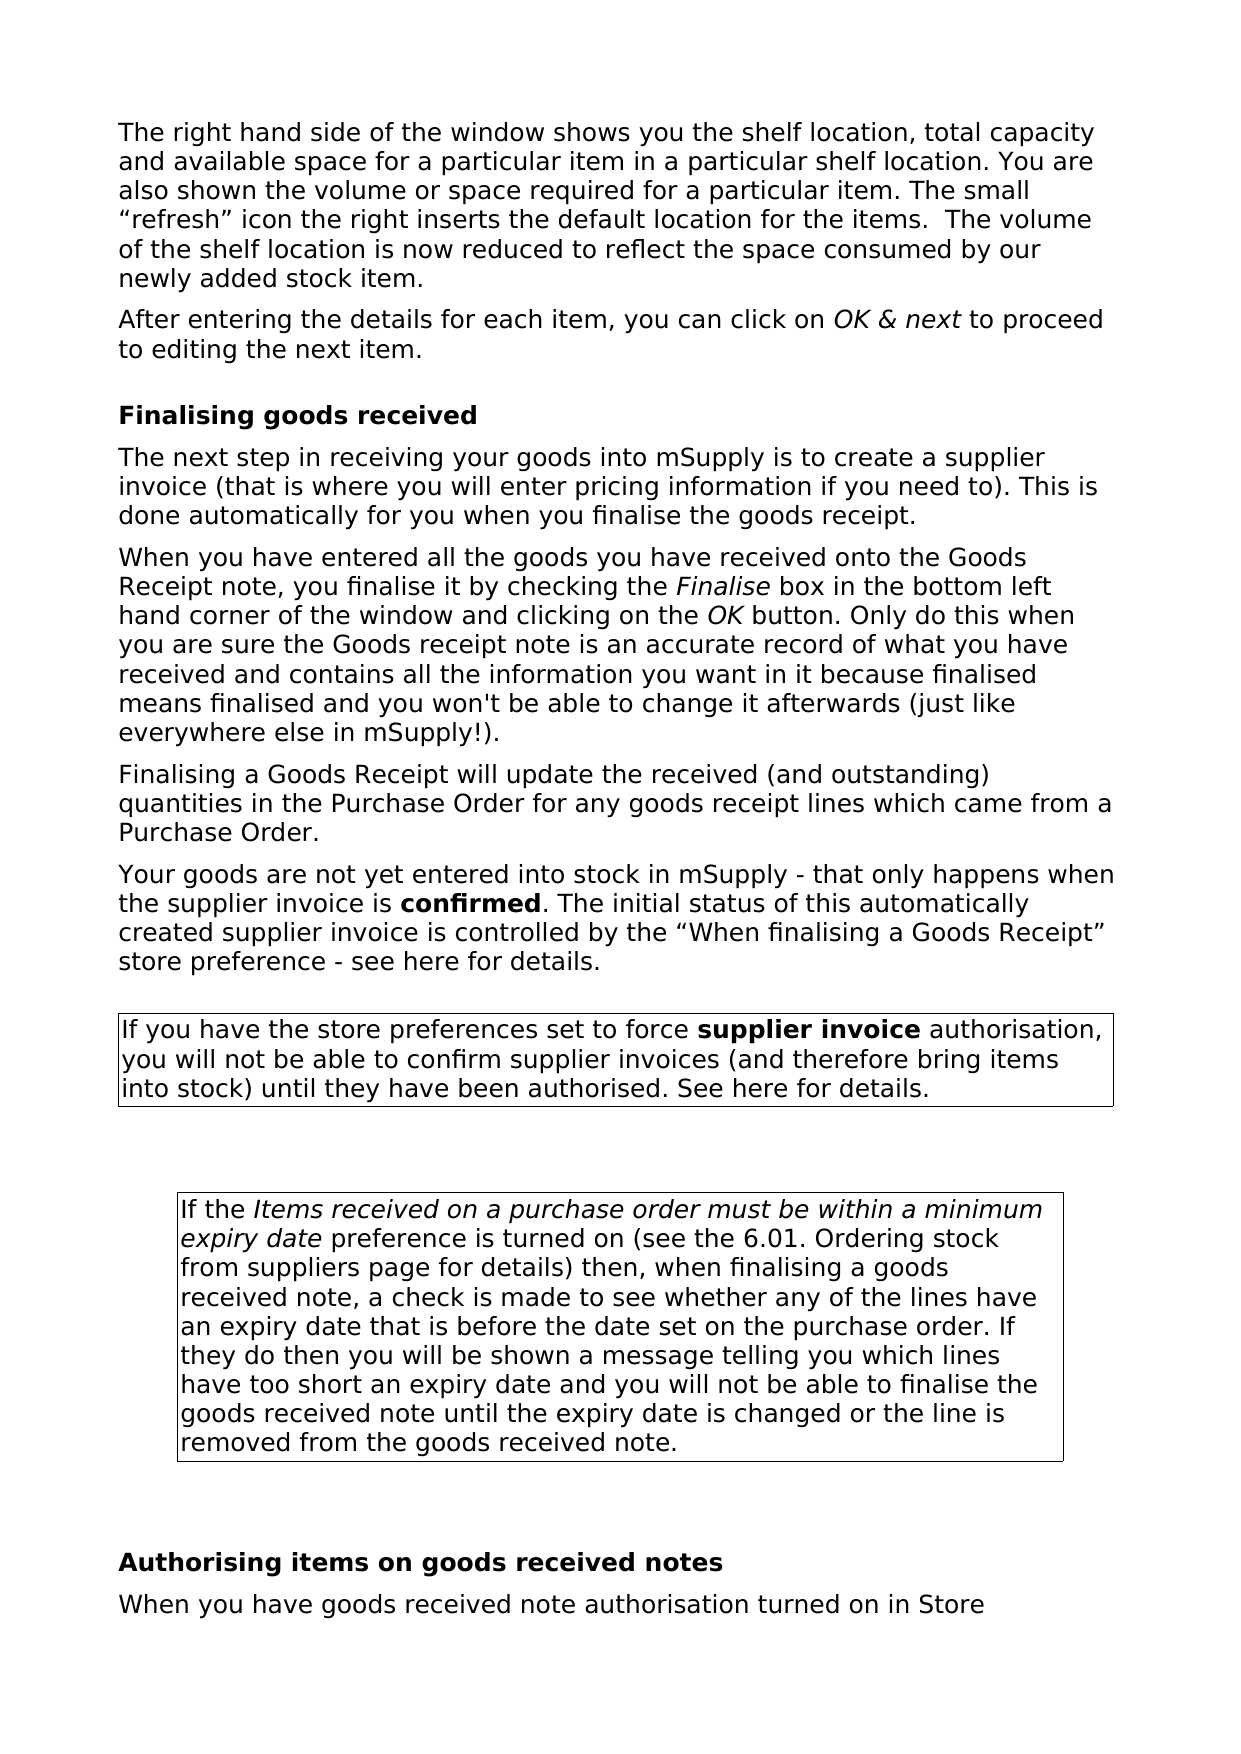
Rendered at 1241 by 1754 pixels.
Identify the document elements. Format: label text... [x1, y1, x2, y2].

subtitle Finalising goods received [118, 401, 1122, 431]
text After entering the details for each item, you can click on OK & next to proceed to editing the next item. [118, 306, 1122, 364]
text When you have goods received note authorisation turned on in Store [118, 1590, 1122, 1619]
table_header If the Items received on a purchase order must be within a minimum expiry date preference is turned on (see the 6.01. Ordering stock from suppliers page for details) then, when finalising a goods received note, a check is made to see whether any of the lines have an expiry date that is before the date set on the purchase order. If they do then you will be shown a message telling you which lines have too short an expiry date and you will not be able to finalise the goods received note until the expiry date is changed or the line is removed from the goods received note. [178, 1193, 1063, 1461]
text The right hand side of the window shows you the shelf location, total capacity and available space for a particular item in a particular shelf location. You are also shown the volume or space required for a particular item. The small “refresh” icon the right inserts the default location for the items. The volume of the shelf location is now reduced to reflect the space consumed by our newly added stock item. [118, 118, 1122, 293]
text Your goods are not yet entered into stock in mSupply - that only happens when the supplier invoice is confirmed. The initial status of this automatically created supplier invoice is controlled by the “When finalising a Goods Receipt” store preference - see here for details. [118, 860, 1122, 976]
table_header If you have the store preferences set to force supplier invoice authorisation, you will not be able to confirm supplier invoices (and therefore bring items into stock) until they have been authorised. See here for details. [119, 1014, 1113, 1106]
subtitle Authorising items on goods received notes [118, 1548, 1122, 1577]
text The next step in receiving your goods into mSupply is to create a supplier invoice (that is where you will enter pricing information if you need to). This is done automatically for you when you finalise the goods receipt. [118, 443, 1122, 531]
text When you have entered all the goods you have received onto the Goods Receipt note, you finalise it by checking the Finalise box in the bottom left hand corner of the window and clicking on the OK button. Only do this when you are sure the Goods receipt note is an accurate record of what you have received and contains all the information you want in it because finalised means finalised and you won't be able to change it afterwards (just like everywhere else in mSupply!). [118, 543, 1122, 747]
text Finalising a Goods Receipt will update the received (and outstanding) quantities in the Purchase Order for any goods receipt lines which came from a Purchase Order. [118, 760, 1122, 847]
